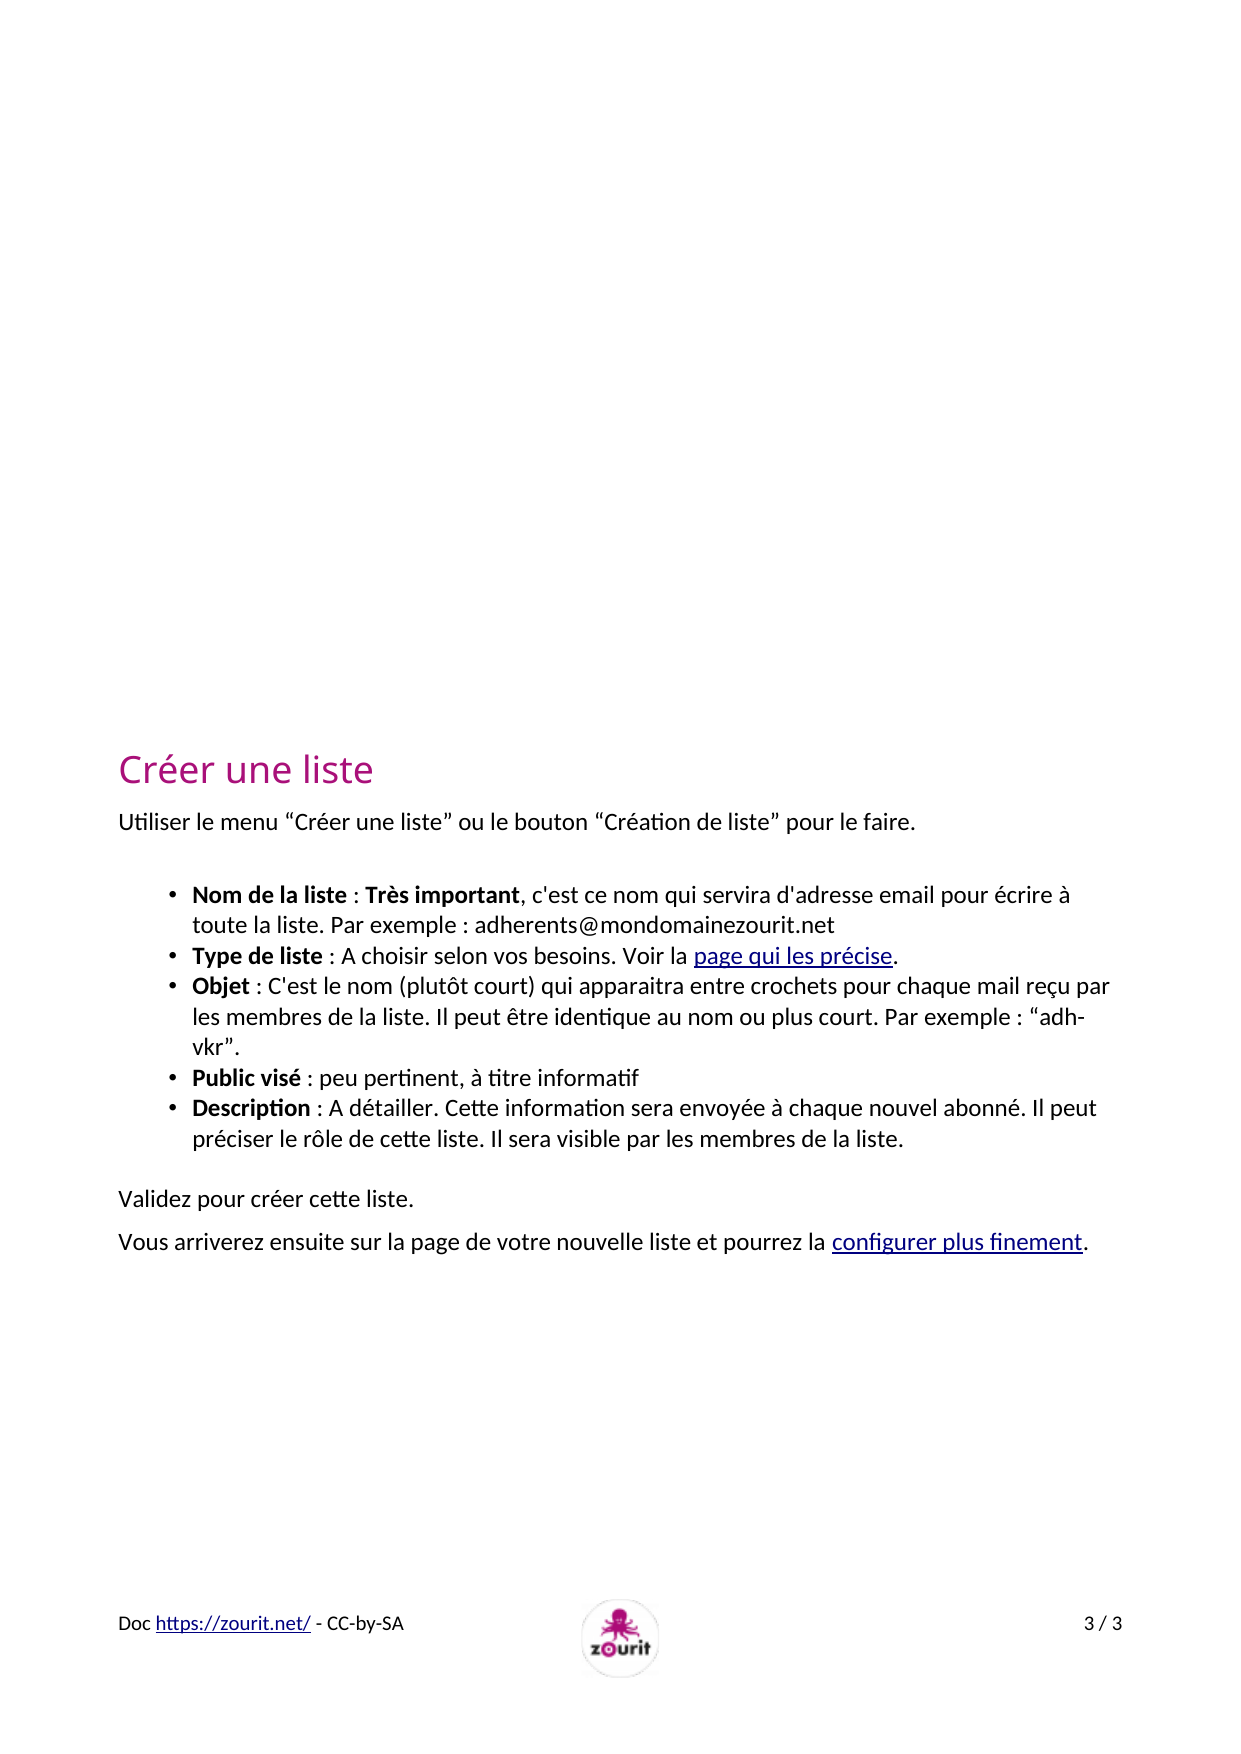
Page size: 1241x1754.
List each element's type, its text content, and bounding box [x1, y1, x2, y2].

list Objet : C'est le nom (plutôt court) qui apparaitra entre crochets pour chaque mail reçu par les membres de la liste. Il peut être identique au nom ou plus court. Par exemple : “adh-vkr”. [177, 971, 1122, 1062]
list Nom de la liste : Très important, c'est ce nom qui servira d'adresse email pour écrire à toute la liste. Par exemple : adherents@mondomainezourit.net [177, 879, 1122, 940]
text Utiliser le menu “Créer une liste” ou le bouton “Création de liste” pour le faire. [118, 806, 1122, 837]
list Description : A détailler. Cette information sera envoyée à chaque nouvel abonné. Il peut préciser le rôle de cette liste. Il sera visible par les membres de la liste. [177, 1093, 1122, 1154]
picture [581, 1599, 660, 1678]
list Type de liste : A choisir selon vos besoins. Voir la page qui les précise. [177, 940, 1122, 971]
text Validez pour créer cette liste. [118, 1183, 1122, 1214]
subtitle Créer une liste [118, 743, 1122, 794]
list Public visé : peu pertinent, à titre informatif [177, 1062, 1122, 1093]
text Vous arriverez ensuite sur la page de votre nouvelle liste et pourrez la configurer plus finement. [118, 1226, 1122, 1257]
